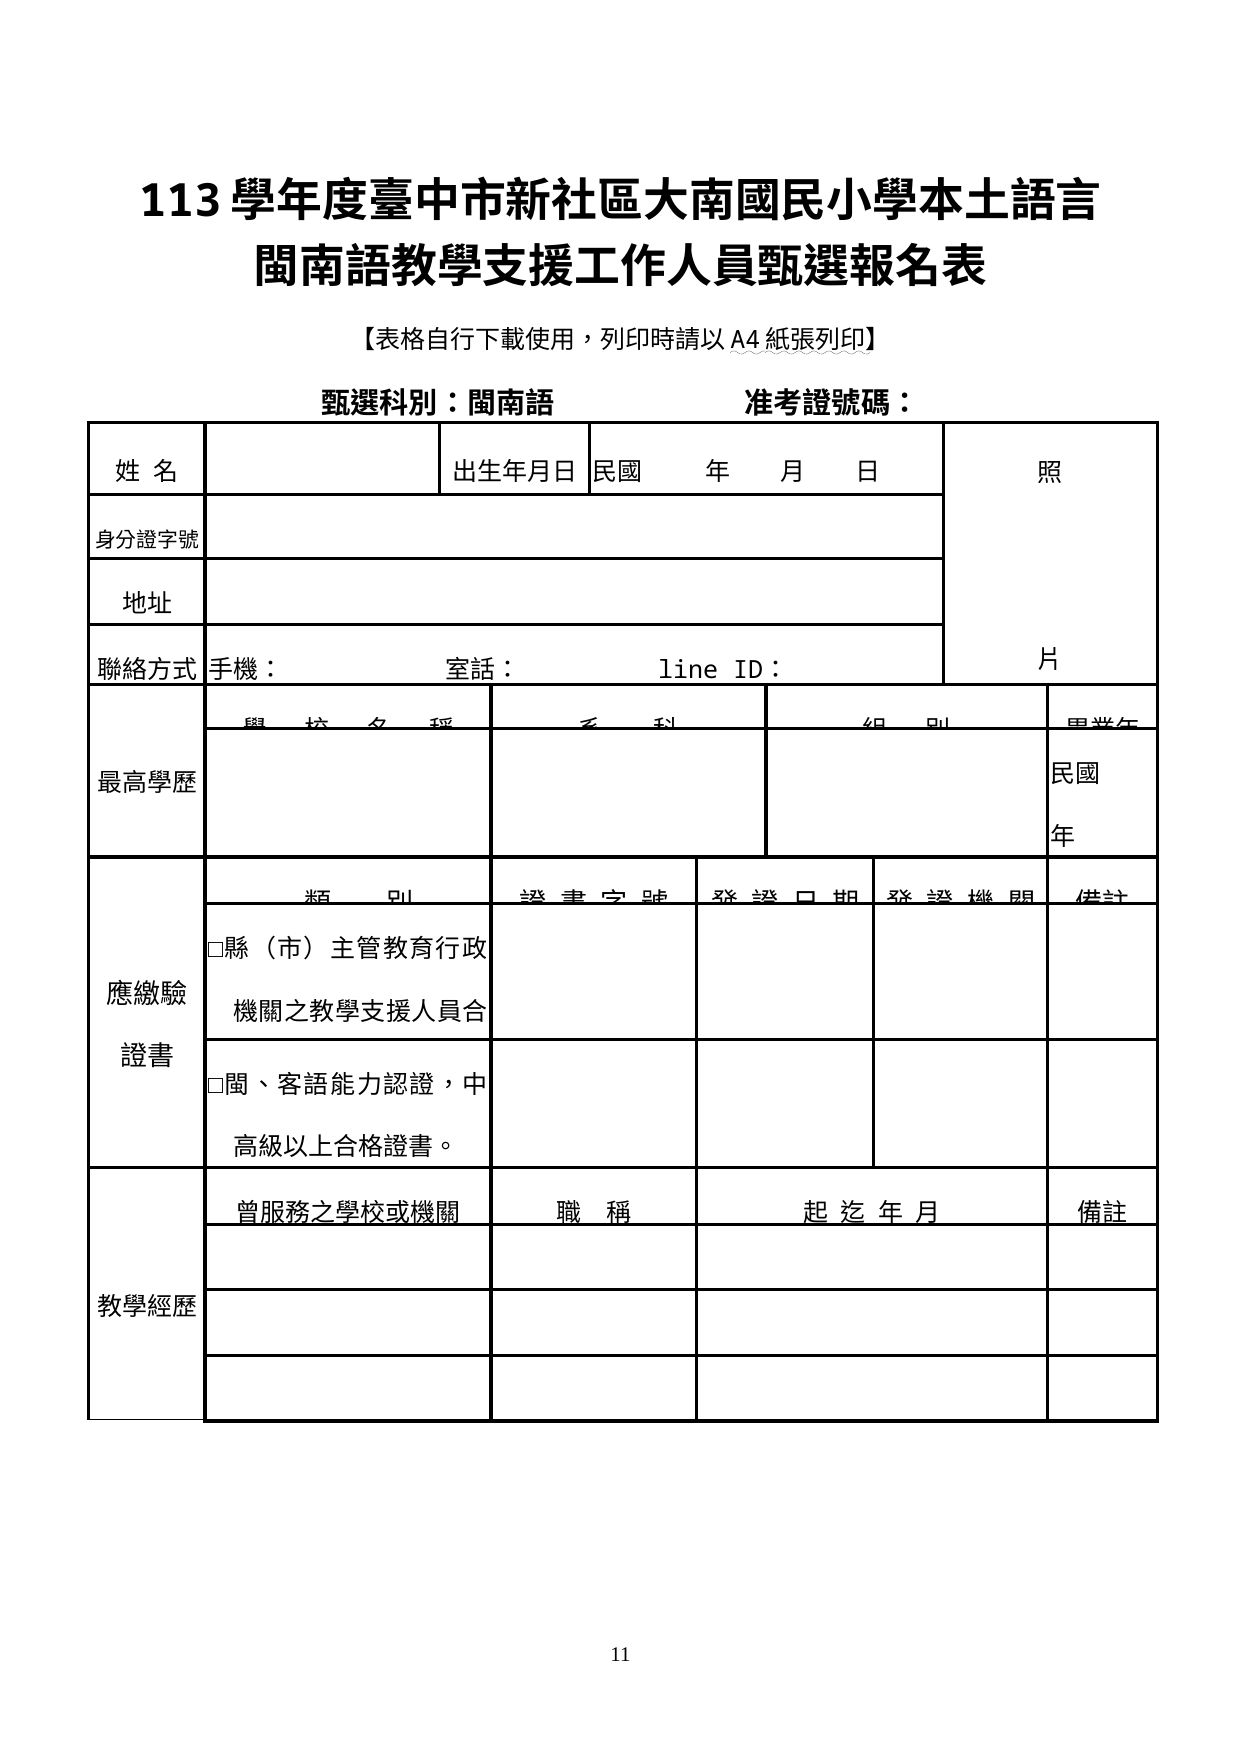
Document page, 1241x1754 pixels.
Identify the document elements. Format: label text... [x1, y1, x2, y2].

table_cell 身分證字號 [90, 496, 203, 557]
table_cell [207, 560, 942, 623]
table_cell [493, 1226, 695, 1288]
table_cell [1049, 905, 1156, 1038]
table_cell 應繳驗 證書 [90, 859, 203, 1166]
table_cell 地址 [90, 560, 203, 623]
table_cell [207, 1357, 489, 1419]
table_cell [207, 496, 942, 557]
table_cell [207, 1226, 489, 1288]
table_cell 最高學歷 [90, 686, 203, 855]
table_cell 手機： 室話： line ID： [207, 626, 942, 683]
table_cell 組 別 [768, 686, 1046, 727]
table_cell [698, 1357, 1046, 1419]
table_cell 曾服務之學校或機關 [207, 1169, 489, 1222]
text 閩南語教學支援工作人員甄選報名表 [118, 230, 1122, 296]
table_cell [698, 905, 872, 1038]
table_cell 備註 [1049, 859, 1156, 902]
table_cell 畢業年 [1049, 686, 1156, 727]
table_cell 聯絡方式 [90, 626, 203, 683]
table_cell [698, 1041, 872, 1166]
table_header 民國 年 月 日 [591, 424, 942, 493]
table_cell [493, 905, 695, 1038]
table_cell [768, 730, 1046, 855]
text 甄選科別：閩南語 准考證號碼： [118, 359, 1122, 421]
table_cell [493, 1291, 695, 1354]
table_cell [875, 905, 1046, 1038]
table_header 出生年月日 [441, 424, 588, 493]
table_cell [493, 1357, 695, 1419]
text 【表格自行下載使用，列印時請以A4紙張列印】 [118, 296, 1122, 359]
table_cell [207, 730, 489, 855]
table_cell 教學經歷 [90, 1169, 203, 1419]
table_cell [1049, 1041, 1156, 1166]
table_cell □縣（市）主管教育行政機關之教學支援人員合格證書。 [207, 905, 489, 1038]
table_cell 系 科 [493, 686, 764, 727]
table_cell 類 別 [207, 859, 489, 902]
table_cell 發 證 機 關 [875, 859, 1046, 902]
table_cell 發 證 日 期 [698, 859, 872, 902]
table_cell [698, 1226, 1046, 1288]
table_cell [875, 1041, 1046, 1166]
table_cell [698, 1291, 1046, 1354]
table_cell [493, 1041, 695, 1166]
table_cell [493, 730, 764, 855]
table_header 照 片 [945, 424, 1156, 683]
table_cell 學 校 名 稱 [207, 686, 489, 727]
table_cell 職 稱 [493, 1169, 695, 1222]
table_header [207, 424, 438, 493]
table_cell [1049, 1357, 1156, 1419]
table_header 姓 名 [90, 424, 203, 493]
table_cell [1049, 1291, 1156, 1354]
table_cell 民國 年 [1049, 730, 1156, 855]
text 113學年度臺中市新社區大南國民小學本土語言 [118, 163, 1122, 230]
table_cell 證 書 字 號 [493, 859, 695, 902]
table_cell 起 迄 年 月 [698, 1169, 1046, 1222]
table_cell [207, 1291, 489, 1354]
table_cell [1049, 1226, 1156, 1288]
table_cell □閩、客語能力認證，中高級以上合格證書。 [207, 1041, 489, 1166]
table_cell 備註 [1049, 1169, 1156, 1222]
